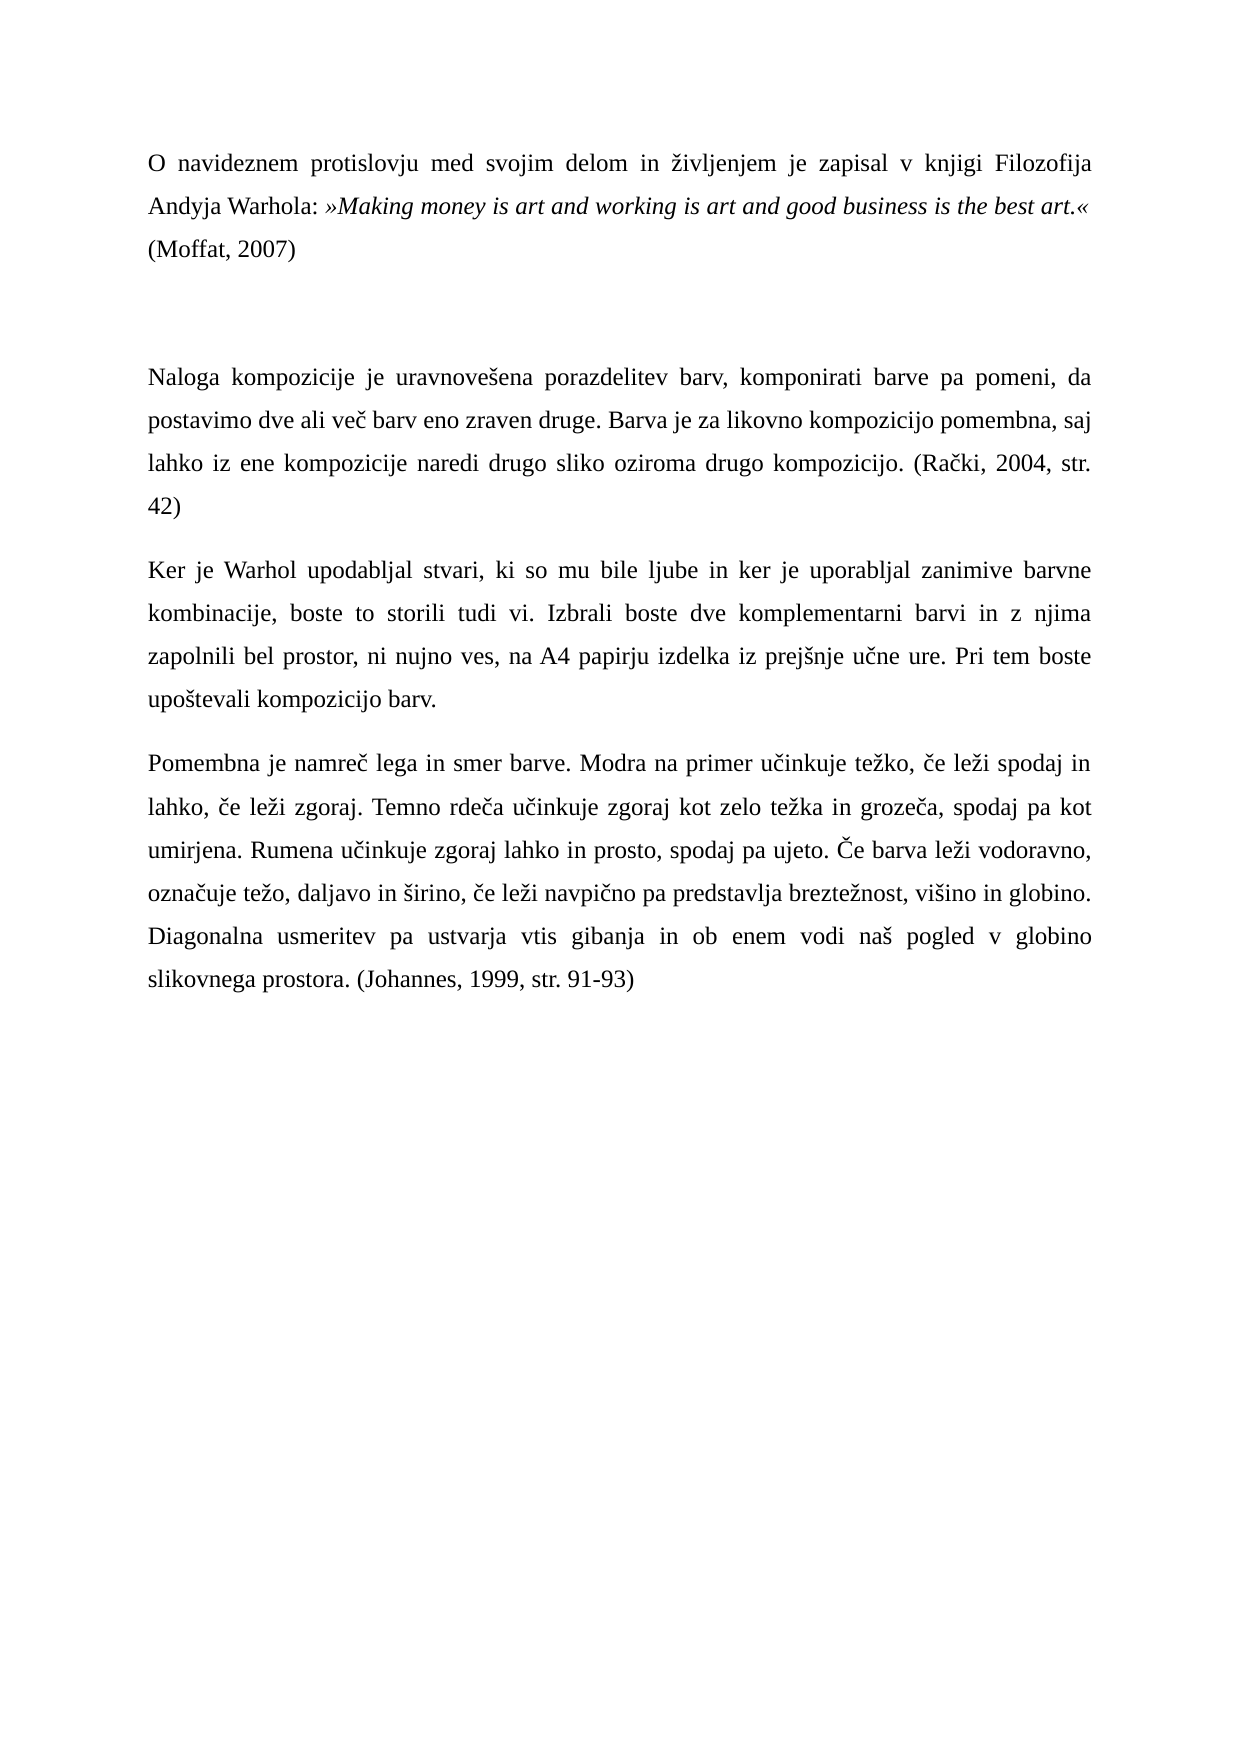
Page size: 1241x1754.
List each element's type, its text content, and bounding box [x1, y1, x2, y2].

text O navideznem protislovju med svojim delom in življenjem je zapisal v knjigi Filozofija Andyja Warhola: »Making money is art and working is art and good business is the best art.« (Moffat, 2007) [148, 148, 1093, 263]
text Naloga kompozicije je uravnovešena porazdelitev barv, komponirati barve pa pomeni, da postavimo dve ali več barv eno zraven druge. Barva je za likovno kompozicijo pomembna, saj lahko iz ene kompozicije naredi drugo sliko oziroma drugo kompozicijo. (Rački, 2004, str. 42) [148, 362, 1093, 520]
text Pomembna je namreč lega in smer barve. Modra na primer učinkuje težko, če leži spodaj in lahko, če leži zgoraj. Temno rdeča učinkuje zgoraj kot zelo težka in grozeča, spodaj pa kot umirjena. Rumena učinkuje zgoraj lahko in prosto, spodaj pa ujeto. Če barva leži vodoravno, označuje težo, daljavo in širino, če leži navpično pa predstavlja breztežnost, višino in globino. Diagonalna usmeritev pa ustvarja vtis gibanja in ob enem vodi naš pogled v globino slikovnega prostora. (Johannes, 1999, str. 91-93) [148, 748, 1093, 993]
text Ker je Warhol upodabljal stvari, ki so mu bile ljube in ker je uporabljal zanimive barvne kombinacije, boste to storili tudi vi. Izbrali boste dve komplementarni barvi in z njima zapolnili bel prostor, ni nujno ves, na A4 papirju izdelka iz prejšnje učne ure. Pri tem boste upoštevali kompozicijo barv. [148, 555, 1093, 713]
